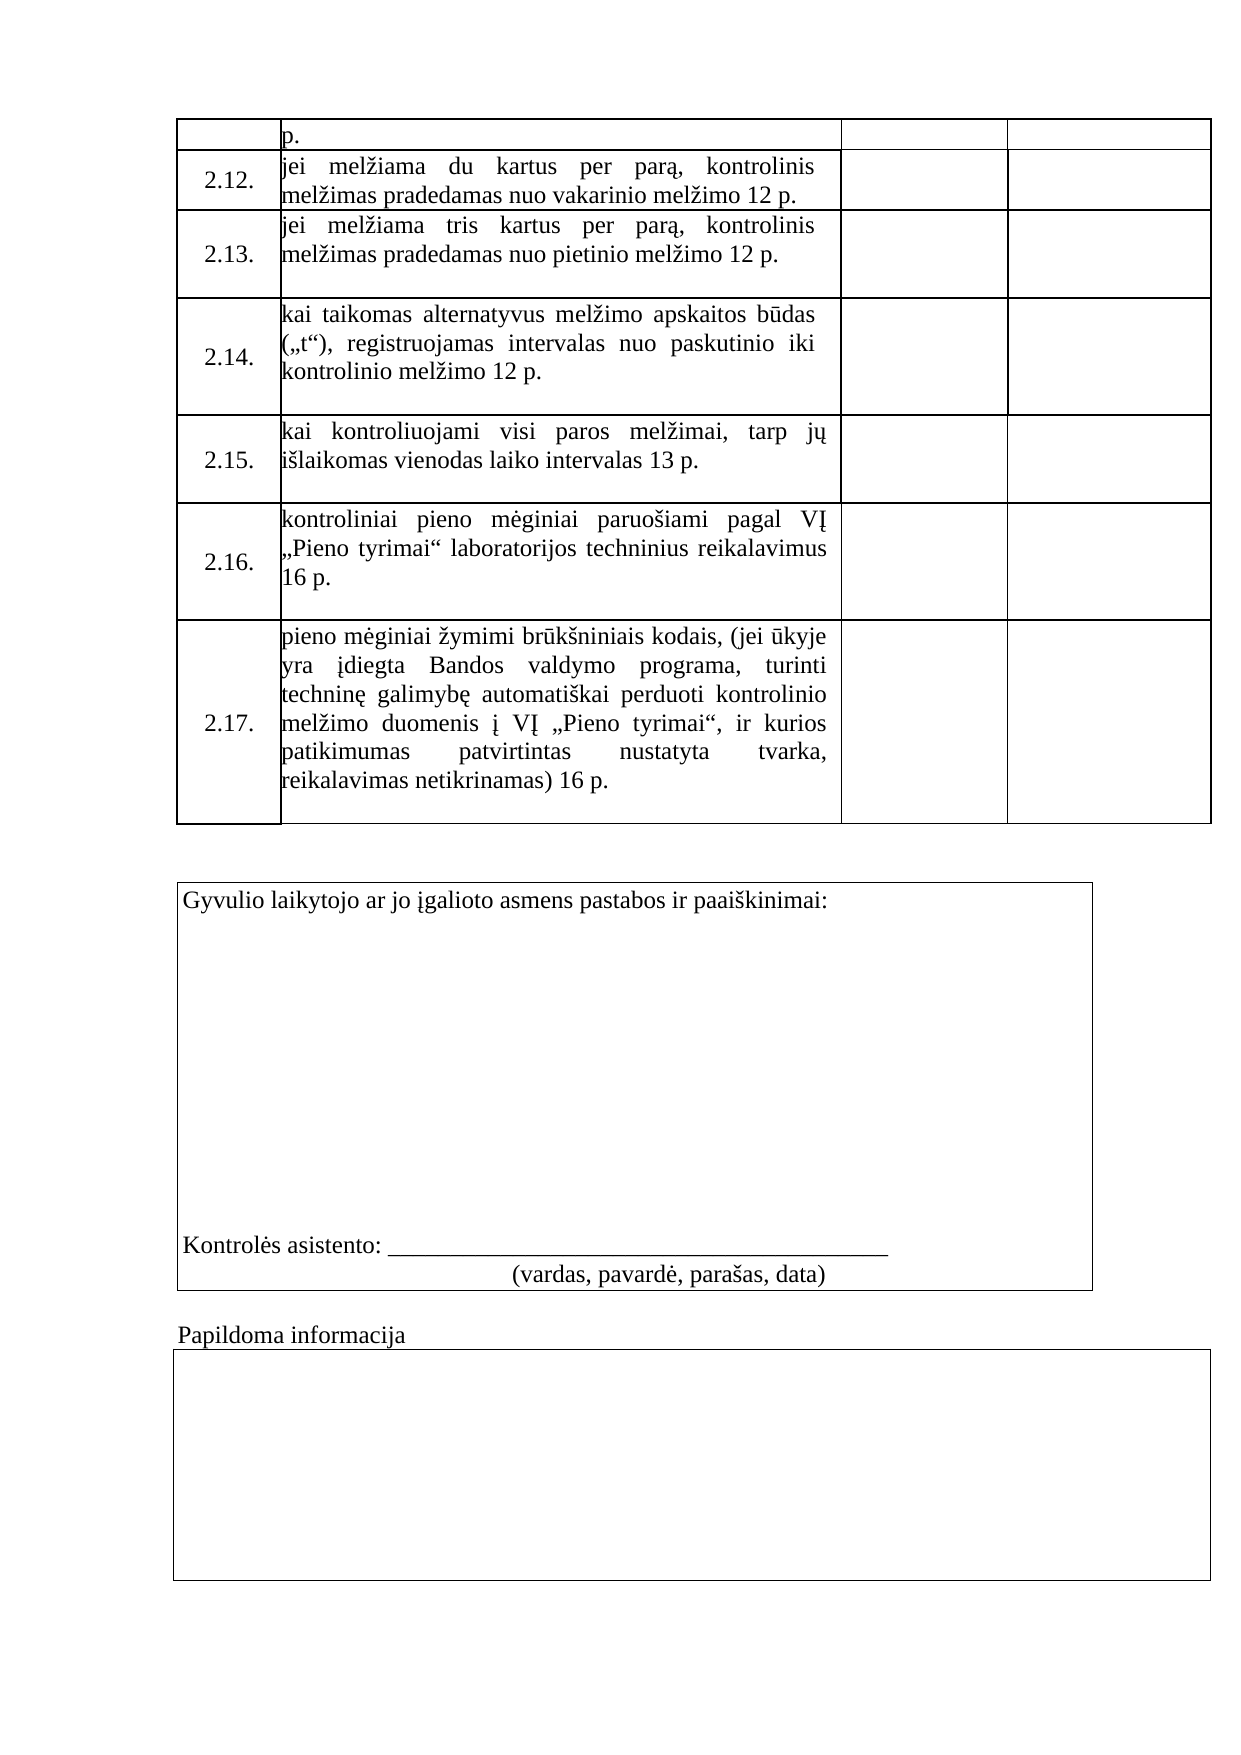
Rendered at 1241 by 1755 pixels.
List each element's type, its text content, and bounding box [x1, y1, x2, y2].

table_cell jei melžiama tris kartus per parą, kontrolinis melžimas pradedamas nuo pietinio melžimo 12 p. [282, 211, 840, 297]
table_cell kai kontroliuojami visi paros melžimai, tarp jų išlaikomas vienodas laiko intervalas 13 p. [282, 416, 840, 502]
table_cell [1008, 120, 1210, 149]
text Papildoma informacija [177, 1320, 1122, 1348]
table_cell [178, 120, 280, 149]
table_cell 2.12. [178, 151, 280, 208]
table_cell kontroliniai pieno mėginiai paruošiami pagal VĮ „Pieno tyrimai“ laboratorijos techninius reikalavimus 16 p. [282, 504, 841, 619]
table_cell [842, 621, 1007, 823]
table_cell [1008, 504, 1210, 619]
table_cell 2.14. [178, 299, 280, 414]
table_cell [1009, 211, 1210, 297]
table_cell 2.13. [178, 211, 280, 297]
text (vardas, pavardė, parašas, data) [178, 1256, 1092, 1290]
table_cell [1009, 150, 1210, 208]
table_cell jei melžiama du kartus per parą, kontrolinis melžimas pradedamas nuo vakarinio melžimo 12 p. [282, 151, 840, 208]
text Kontrolės asistento: ________________________________________ [178, 1227, 1092, 1256]
table_cell [842, 504, 1007, 619]
table_cell [842, 211, 1007, 297]
table_cell [842, 150, 1007, 208]
table_cell [842, 299, 1007, 414]
table_header [174, 1350, 1210, 1579]
table_cell [842, 416, 1007, 502]
table_cell pieno mėginiai žymimi brūkšniniais kodais, (jei ūkyje yra įdiegta Bandos valdymo programa, turinti techninę galimybę automatiškai perduoti kontrolinio melžimo duomenis į VĮ „Pieno tyrimai“, ir kurios patikimumas patvirtintas nustatyta tvarka, reikalavimas netikrinamas) 16 p. [282, 621, 841, 823]
table_cell 2.17. [178, 621, 280, 823]
table_cell 2.15. [178, 416, 280, 502]
text Gyvulio laikytojo ar jo įgalioto asmens pastabos ir paaiškinimai: [178, 883, 1092, 914]
table_cell [842, 120, 1007, 149]
table_cell [1008, 416, 1210, 502]
table_cell p. [282, 120, 841, 149]
table_cell 2.16. [178, 504, 280, 619]
table_cell [1008, 621, 1210, 823]
table_cell [1009, 299, 1210, 414]
table_cell kai taikomas alternatyvus melžimo apskaitos būdas („t“), registruojamas intervalas nuo paskutinio iki kontrolinio melžimo 12 p. [282, 299, 840, 414]
